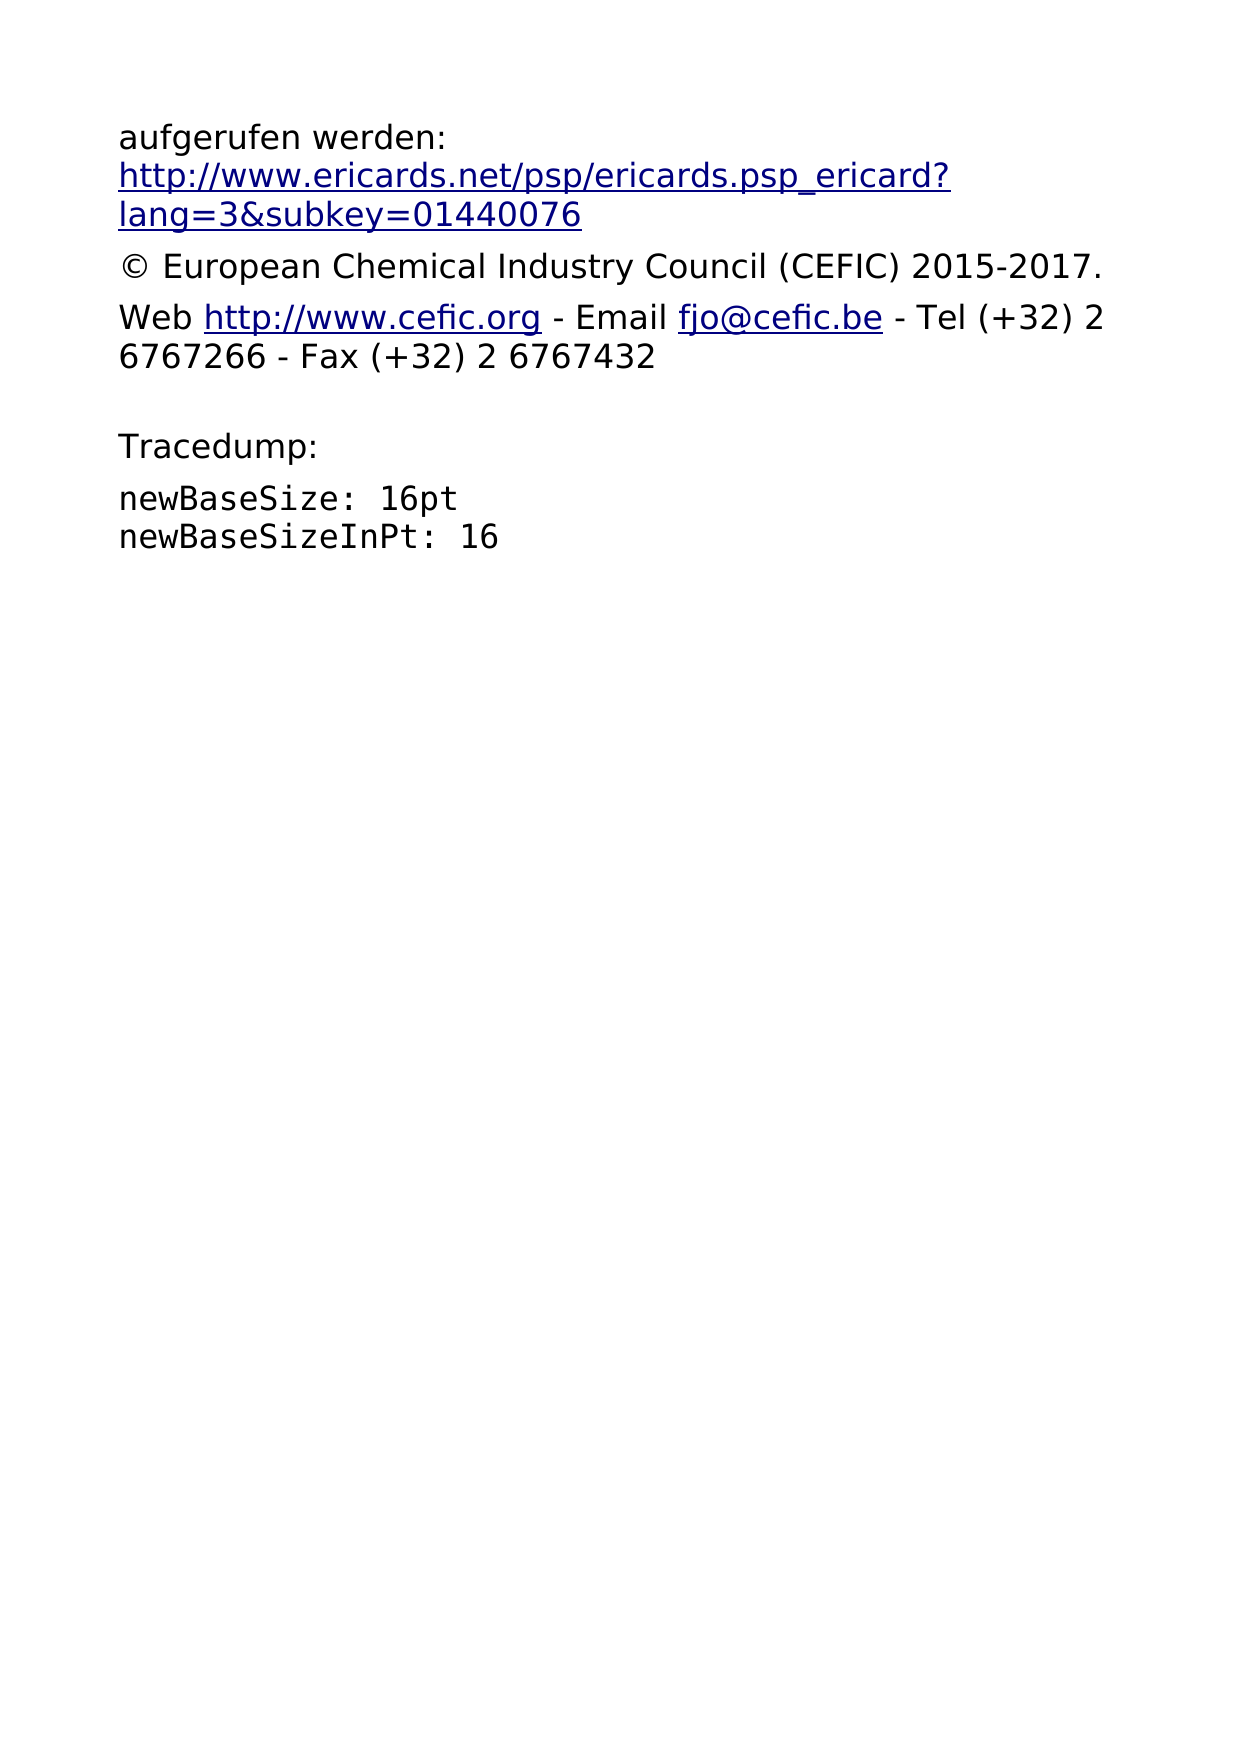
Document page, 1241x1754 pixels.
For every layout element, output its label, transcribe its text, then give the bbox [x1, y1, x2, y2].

text aufgerufen werden: http://www.ericards.net/psp/ericards.psp_ericard?lang=3&subkey=01440076 [118, 118, 1122, 235]
text © European Chemical Industry Council (CEFIC) 2015-2017. [118, 247, 1122, 286]
text Web http://www.cefic.org - Email fjo@cefic.be - Tel (+32) 2 6767266 - Fax (+32) 2 6767432 [118, 298, 1122, 376]
text Tracedump: [118, 389, 1122, 466]
text newBaseSize: 16pt newBaseSizeInPt: 16 [118, 479, 1122, 557]
